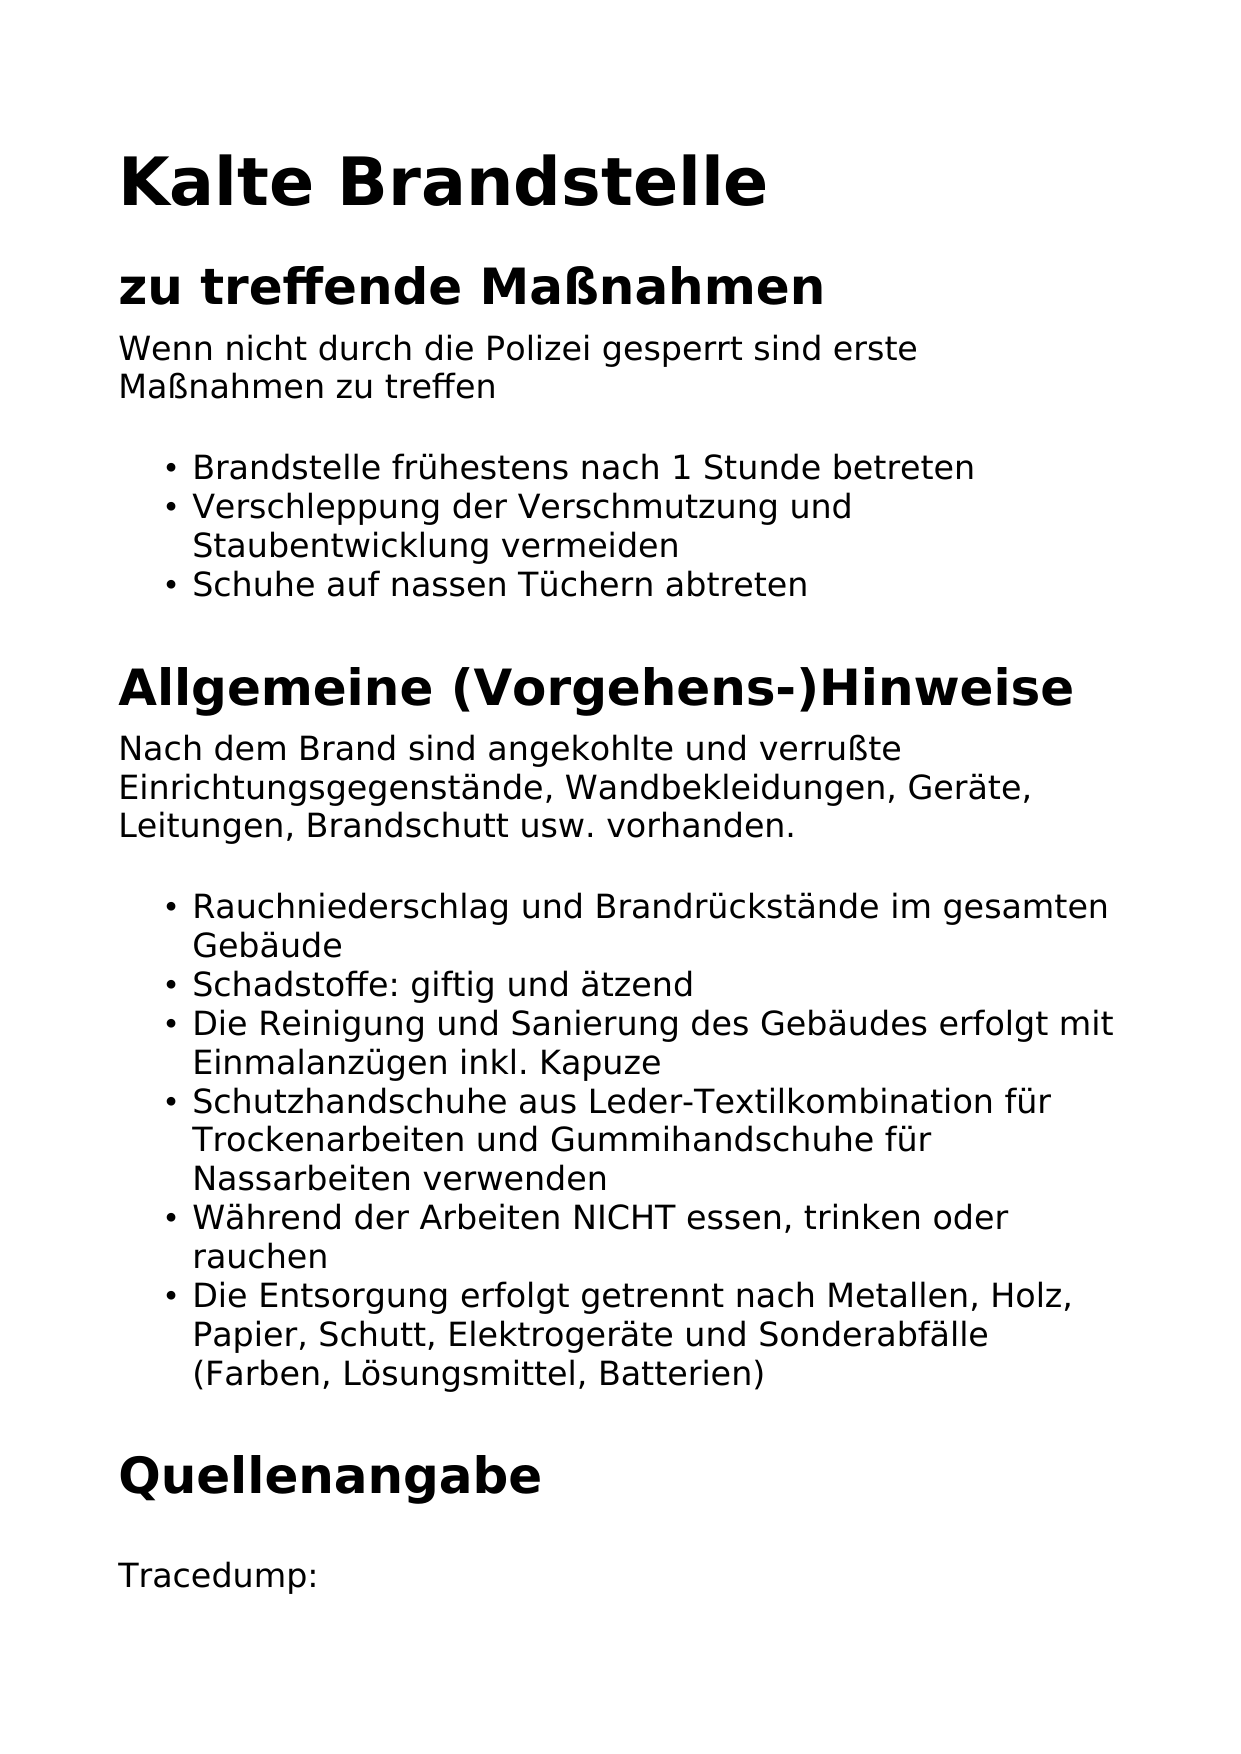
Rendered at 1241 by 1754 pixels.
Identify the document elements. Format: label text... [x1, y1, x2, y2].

text Tracedump: [118, 1518, 1122, 1596]
list Die Entsorgung erfolgt getrennt nach Metallen, Holz, Papier, Schutt, Elektrogeräte und Sonderabfälle (Farben, Lösungsmittel, Batterien) [177, 1276, 1122, 1393]
subtitle Kalte Brandstelle [118, 143, 1122, 221]
subtitle zu treffende Maßnahmen [118, 258, 1122, 316]
list Während der Arbeiten NICHT essen, trinken oder rauchen [177, 1199, 1122, 1276]
text Nach dem Brand sind angekohlte und verrußte Einrichtungsgegenstände, Wandbekleidungen, Geräte, Leitungen, Brandschutt usw. vorhanden. [118, 729, 1122, 846]
list Brandstelle frühestens nach 1 Stunde betreten [177, 449, 1122, 487]
list Schuhe auf nassen Tüchern abtreten [177, 565, 1122, 604]
text Wenn nicht durch die Polizei gesperrt sind erste Maßnahmen zu treffen [118, 329, 1122, 407]
list Schadstoffe: giftig und ätzend [177, 966, 1122, 1004]
list Schutzhandschuhe aus Leder-Textilkombination für Trockenarbeiten und Gummihandschuhe für Nassarbeiten verwenden [177, 1082, 1122, 1199]
subtitle Quellenangabe [118, 1447, 1122, 1506]
list Die Reinigung und Sanierung des Gebäudes erfolgt mit Einmalanzügen inkl. Kapuze [177, 1004, 1122, 1082]
list Rauchniederschlag und Brandrückstände im gesamten Gebäude [177, 888, 1122, 966]
subtitle Allgemeine (Vorgehens-)Hinweise [118, 658, 1122, 717]
list Verschleppung der Verschmutzung und Staubentwicklung vermeiden [177, 487, 1122, 565]
